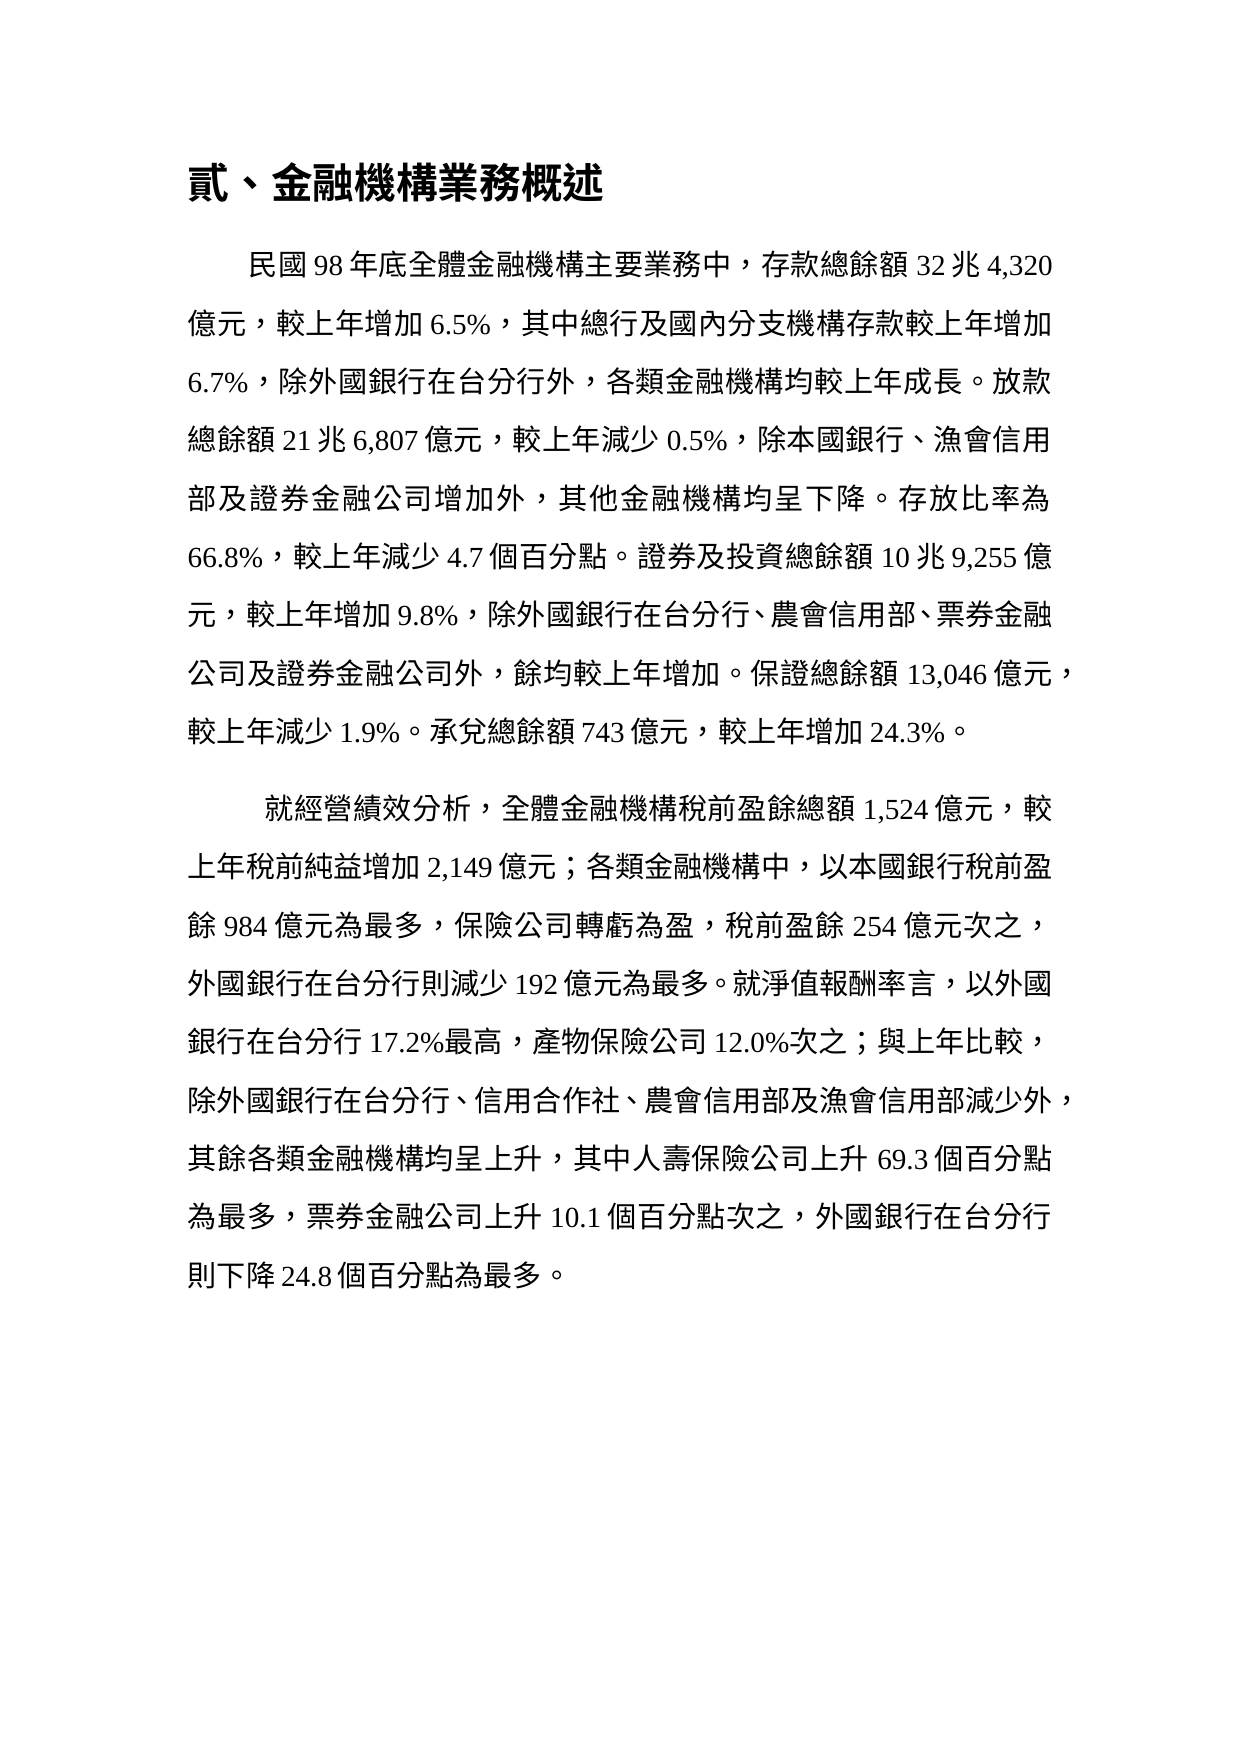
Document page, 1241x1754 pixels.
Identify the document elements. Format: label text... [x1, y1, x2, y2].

text 民國98年底全體金融機構主要業務中，存款總餘額32兆4,320億元，較上年增加6.5%，其中總行及國內分支機構存款較上年增加6.7%，除外國銀行在台分行外，各類金融機構均較上年成長。放款總餘額21兆6,807億元，較上年減少0.5%，除本國銀行、漁會信用部及證券金融公司增加外，其他金融機構均呈下降。存放比率為66.8%，較上年減少4.7個百分點。證券及投資總餘額10兆9,255億元，較上年增加9.8%，除外國銀行在台分行、農會信用部、票券金融公司及證券金融公司外，餘均較上年增加。保證總餘額13,046億元，較上年減少1.9%。承兌總餘額743億元，較上年增加24.3%。 [187, 229, 1053, 754]
text 就經營績效分析，全體金融機構稅前盈餘總額1,524億元，較上年稅前純益增加2,149億元；各類金融機構中，以本國銀行稅前盈餘984億元為最多，保險公司轉虧為盈，稅前盈餘254億元次之，外國銀行在台分行則減少192億元為最多。就淨值報酬率言，以外國銀行在台分行17.2%最高，產物保險公司12.0%次之；與上年比較，除外國銀行在台分行、信用合作社、農會信用部及漁會信用部減少外，其餘各類金融機構均呈上升，其中人壽保險公司上升69.3個百分點為最多，票券金融公司上升10.1個百分點次之，外國銀行在台分行則下降24.8個百分點為最多。 [187, 773, 1053, 1298]
text 貳、金融機構業務概述 [187, 150, 1053, 210]
